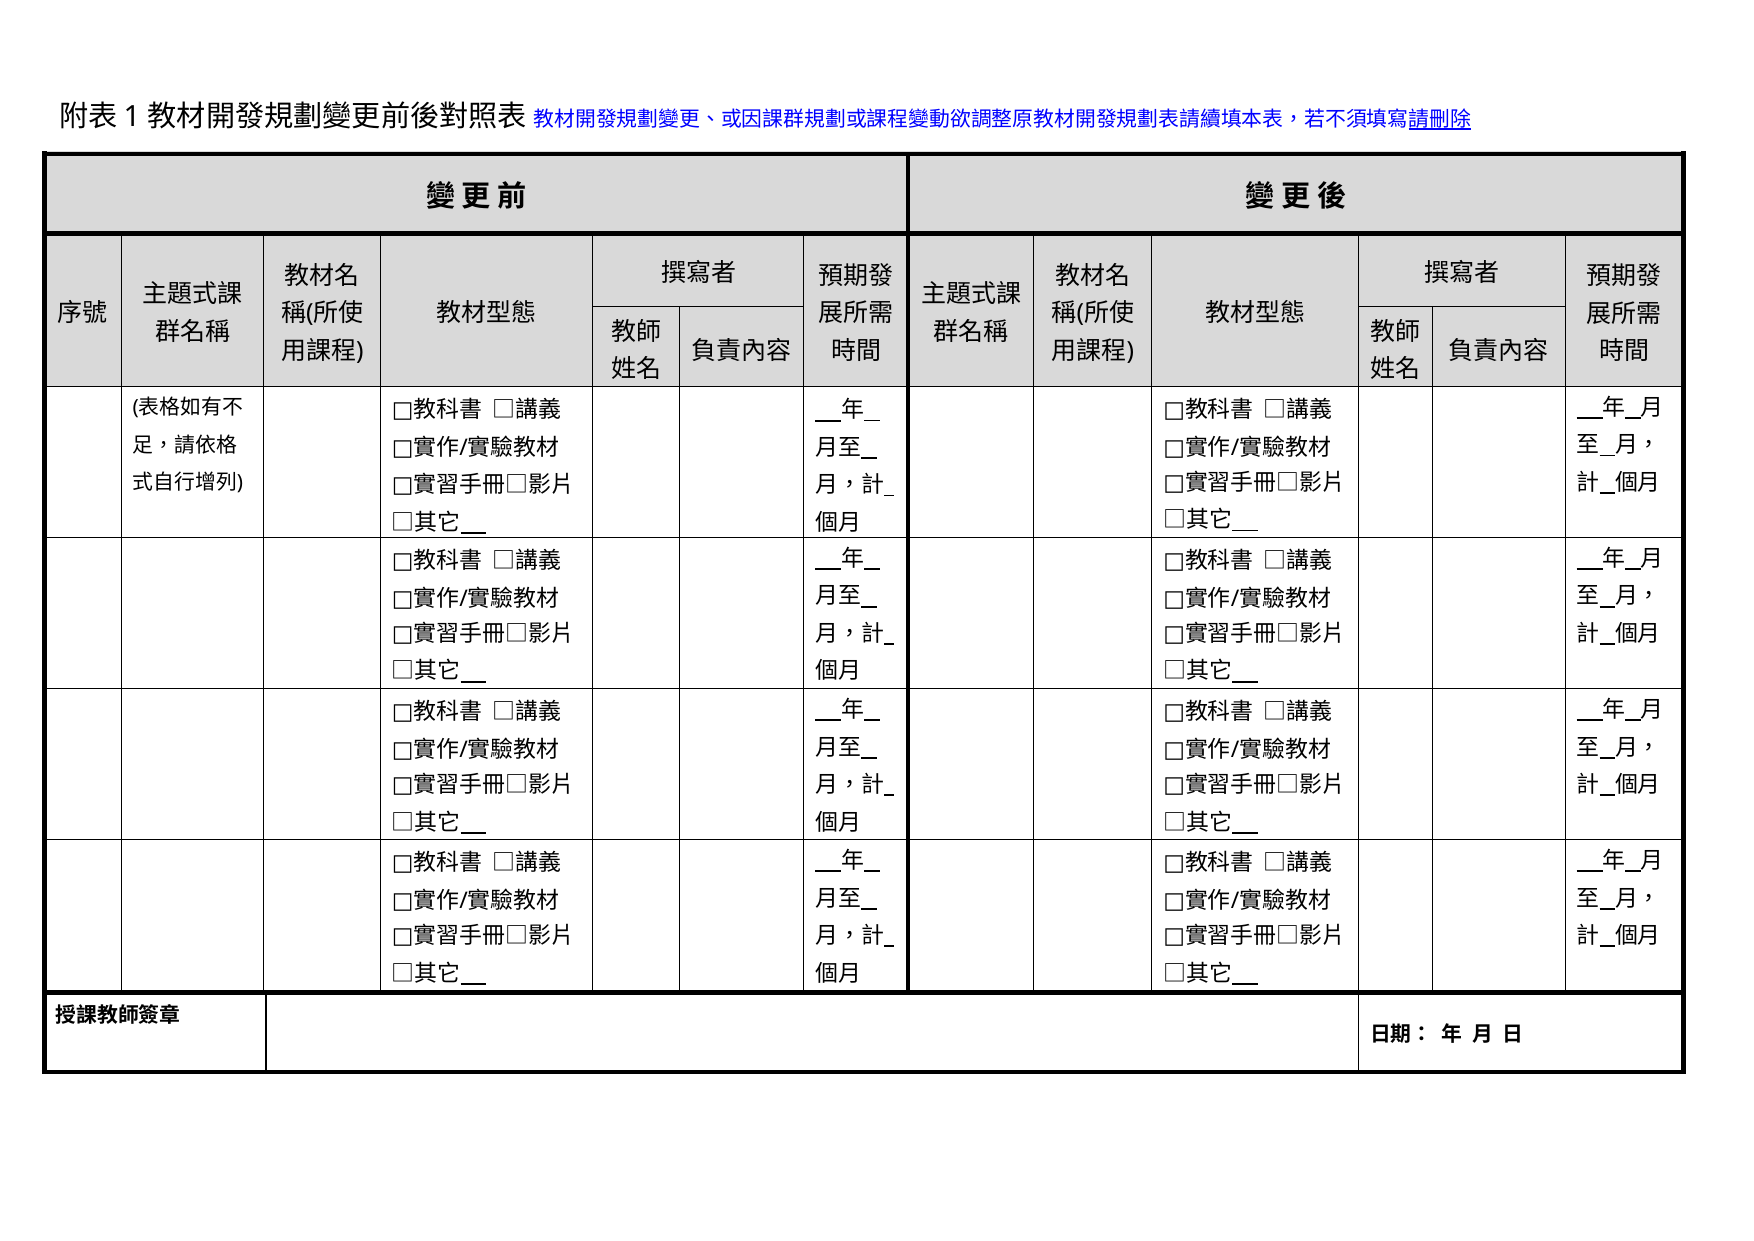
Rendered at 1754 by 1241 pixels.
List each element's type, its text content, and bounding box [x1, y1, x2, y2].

table_cell 主題式課群名稱 [122, 236, 263, 386]
table_cell 年 月至 月，計 個月 [804, 840, 906, 990]
table_cell [122, 840, 263, 990]
table_cell □教科書 □講義 □實作/實驗教材 □實習手冊□影片□其它 [1152, 840, 1358, 990]
table_cell [593, 840, 679, 990]
table_cell [910, 387, 1033, 537]
table_cell [680, 538, 803, 688]
table_cell 主題式課群名稱 [910, 236, 1033, 386]
table_cell [1034, 538, 1151, 688]
table_cell □教科書 □講義 □實作/實驗教材 □實習手冊□影片□其它 [381, 387, 592, 537]
table_cell [1359, 387, 1432, 537]
table_cell □教科書 □講義 □實作/實驗教材 □實習手冊□影片□其它 [381, 840, 592, 990]
table_cell 負責內容 [1433, 307, 1565, 386]
table_cell [47, 387, 121, 537]
table_cell [1433, 538, 1565, 688]
table_cell [1359, 840, 1432, 990]
table_cell [264, 689, 380, 839]
table_cell [910, 538, 1033, 688]
table_cell [264, 387, 380, 537]
table_cell □教科書 □講義 □實作/實驗教材 □實習手冊□影片□其它 [381, 538, 592, 688]
table_cell [680, 689, 803, 839]
table_cell [267, 995, 1358, 1069]
table_cell [593, 387, 679, 537]
table_cell 序號 [47, 236, 121, 386]
table_cell [1034, 840, 1151, 990]
table_cell 年 月至 月，計 個月 [1566, 387, 1681, 537]
table_cell 撰寫者 [593, 236, 803, 306]
table_cell 教材名稱(所使用課程) [264, 236, 380, 386]
text 附表1 教材開發規劃變更前後對照表 教材開發規劃變更、或因課群規劃或課程變動欲調整原教材開發規劃表請續填本表，若不須填寫請刪除 [59, 76, 1698, 151]
table_cell [680, 840, 803, 990]
table_cell 年 月至 月，計 個月 [804, 387, 906, 537]
table_cell 預期發展所需時間 [804, 236, 906, 386]
table_cell 年 月至 月，計 個月 [804, 689, 906, 839]
table_header 變 更 前 [47, 156, 906, 231]
table_cell [122, 689, 263, 839]
table_cell [910, 840, 1033, 990]
table_cell [1359, 538, 1432, 688]
table_cell 年 月至 月，計 個月 [1566, 689, 1681, 839]
table_cell [1433, 387, 1565, 537]
table_cell [264, 538, 380, 688]
table_cell 預期發展所需時間 [1566, 236, 1681, 386]
table_cell [47, 689, 121, 839]
table_cell 日期： 年 月 日 [1359, 995, 1681, 1069]
table_cell 教師姓名 [1359, 307, 1432, 386]
table_cell 年 月至 月，計 個月 [804, 538, 906, 688]
table_cell 教材型態 [1152, 236, 1358, 386]
table_cell [593, 689, 679, 839]
table_cell [593, 538, 679, 688]
table_cell [122, 538, 263, 688]
table_cell [1433, 689, 1565, 839]
table_cell [47, 538, 121, 688]
table_cell [1359, 689, 1432, 839]
table_cell [1034, 387, 1151, 537]
table_cell 授課教師簽章 [47, 995, 265, 1069]
table_cell (表格如有不足，請依格式自行增列) [122, 387, 263, 537]
table_cell [1433, 840, 1565, 990]
table_cell 教材名稱(所使用課程) [1034, 236, 1151, 386]
table_cell 教材型態 [381, 236, 592, 386]
table_cell 撰寫者 [1359, 236, 1565, 306]
table_cell □教科書 □講義 □實作/實驗教材 □實習手冊□影片□其它 [1152, 689, 1358, 839]
table_cell 教師姓名 [593, 307, 679, 386]
table_cell [910, 689, 1033, 839]
table_cell [264, 840, 380, 990]
table_cell 負責內容 [680, 307, 803, 386]
table_cell □教科書 □講義 □實作/實驗教材 □實習手冊□影片□其它 [381, 689, 592, 839]
table_cell 年 月至 月，計 個月 [1566, 840, 1681, 990]
table_cell □教科書 □講義 □實作/實驗教材 □實習手冊□影片□其它 [1152, 387, 1358, 537]
table_cell [1034, 689, 1151, 839]
table_header 變 更 後 [910, 156, 1681, 231]
table_cell [47, 840, 121, 990]
table_cell 年 月至 月，計 個月 [1566, 538, 1681, 688]
table_cell □教科書 □講義 □實作/實驗教材 □實習手冊□影片□其它 [1152, 538, 1358, 688]
table_cell [680, 387, 803, 537]
